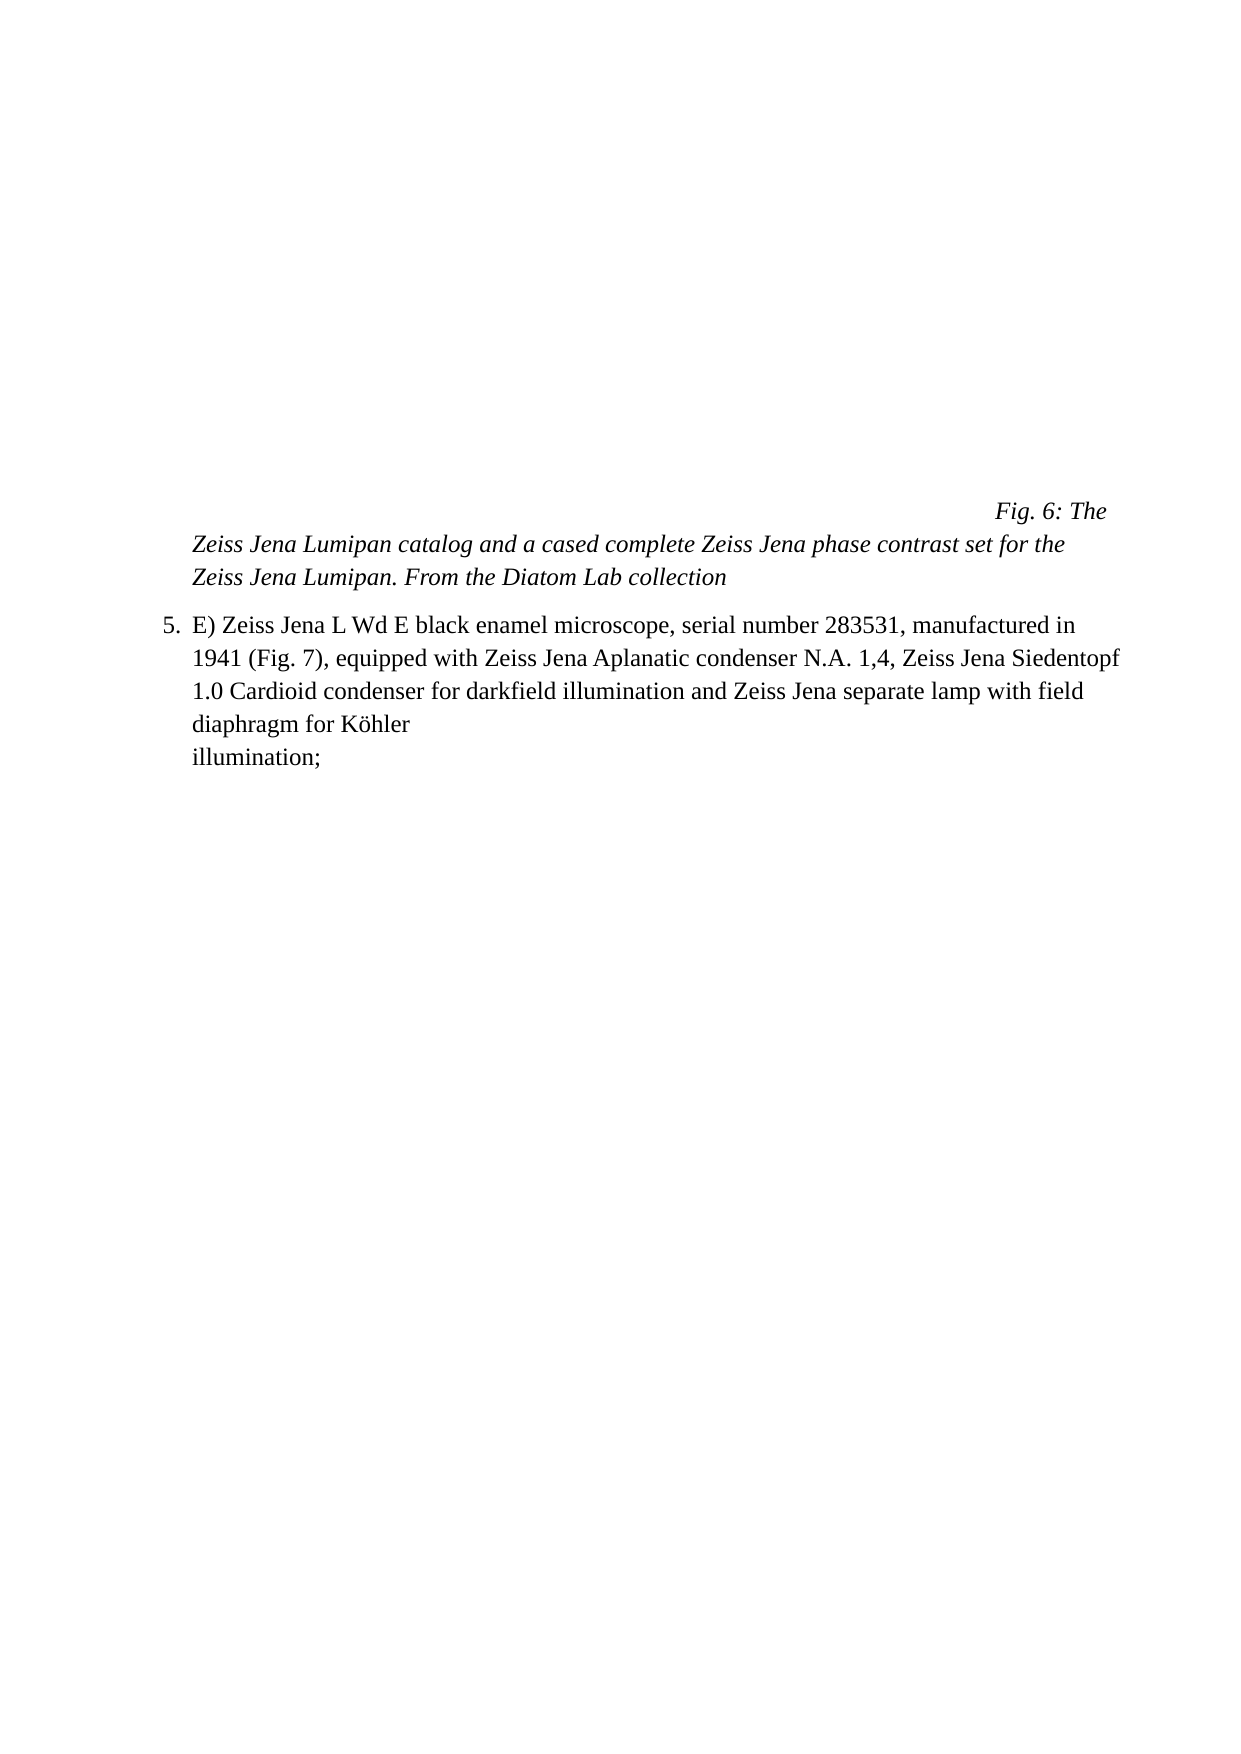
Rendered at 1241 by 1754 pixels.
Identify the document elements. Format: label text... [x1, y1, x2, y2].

list Fig. 6: The Zeiss Jena Lumipan catalog and a cased complete Zeiss Jena phase contrast set for the Zeiss Jena Lumipan. From the Diatom Lab collection [162, 118, 1122, 591]
list E) Zeiss Jena L Wd E black enamel microscope, serial number 283531, manufactured in 1941 (Fig. 7), equipped with Zeiss Jena Aplanatic condenser N.A. 1,4, Zeiss Jena Siedentopf 1.0 Cardioid condenser for darkfield illumination and Zeiss Jena separate lamp with field diaphragm for Köhler illumination; Fig. 7: A Zeiss Jena black enamel L Wd E microscope produced in 1941, equipped with the extremely rare Zeiss Jena ocular revolver. and, above right, two Zeiss Jena Siedentopf cardioid condensers for dark field illumination. From the Diatom Lab collection [162, 610, 1122, 771]
